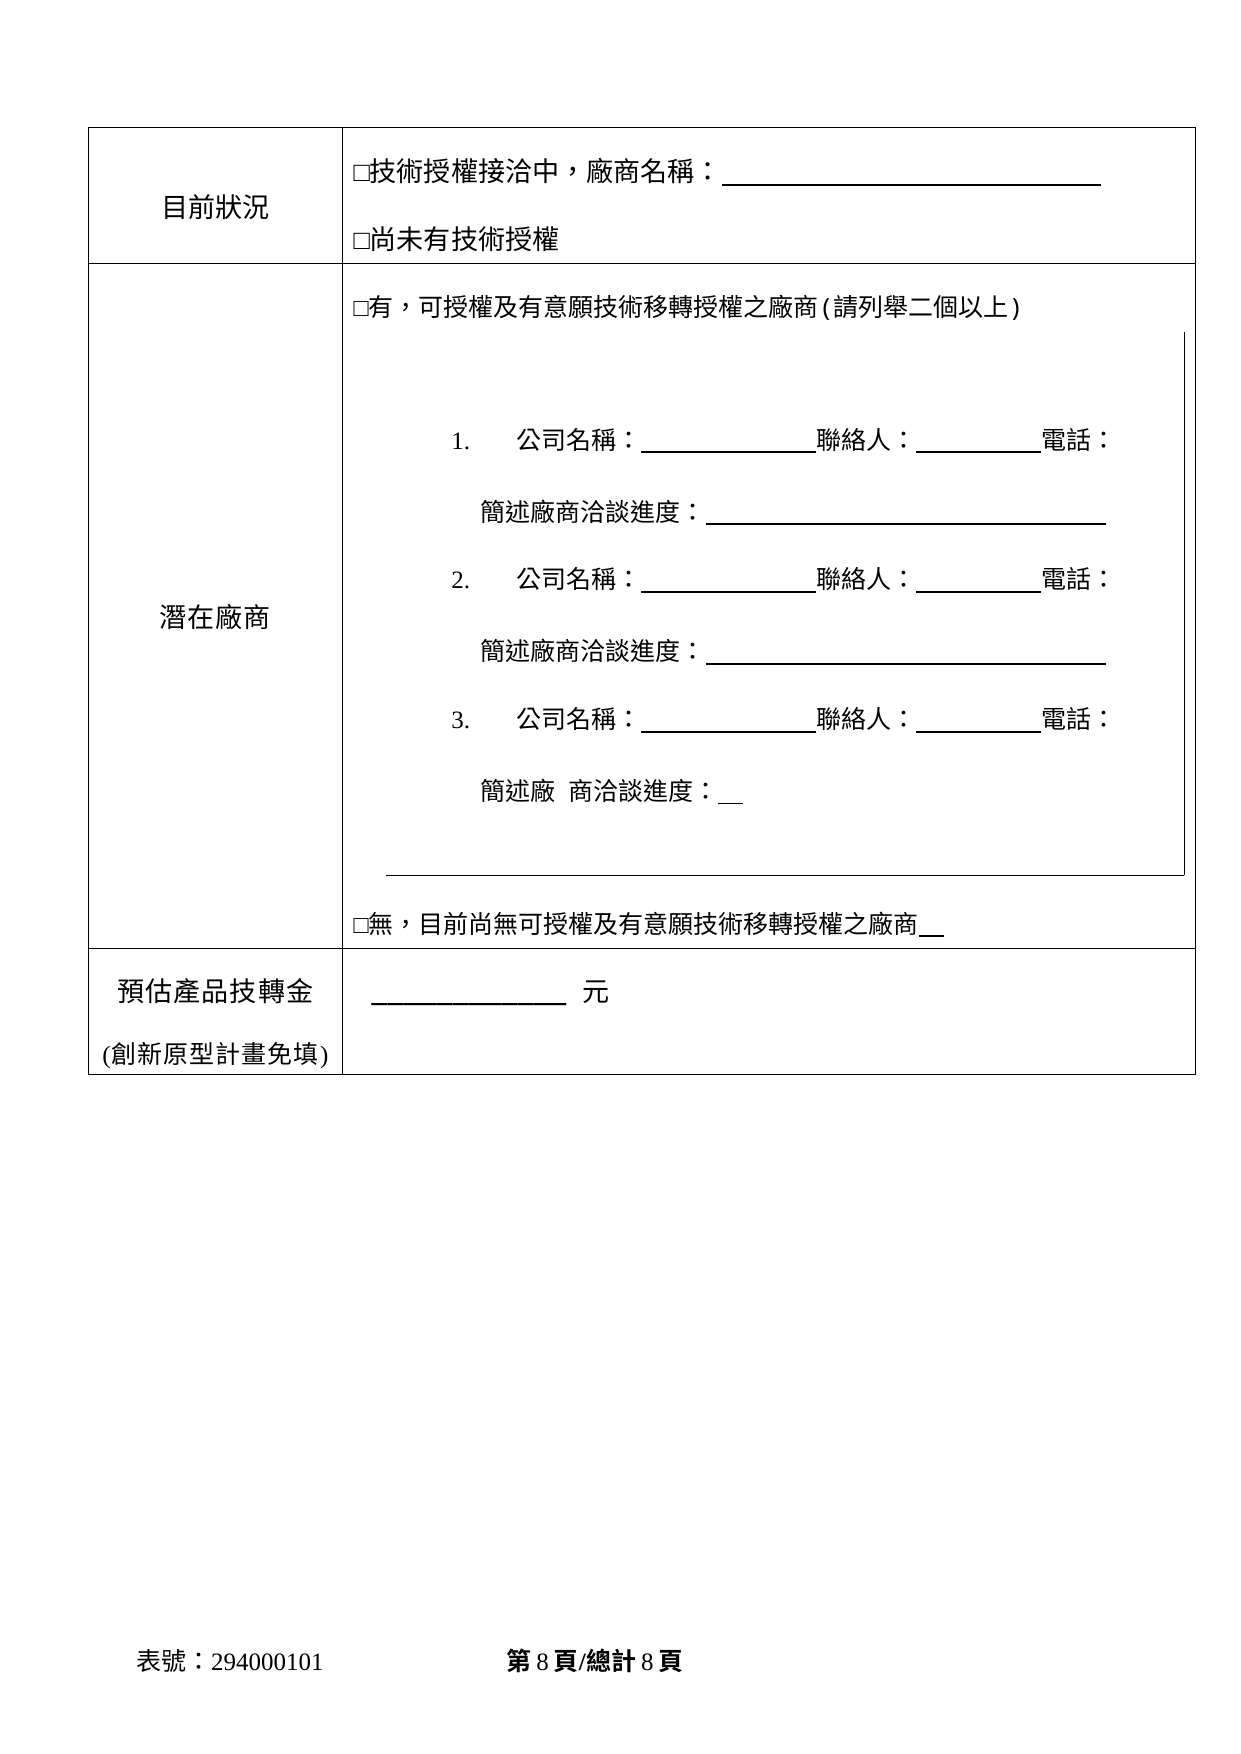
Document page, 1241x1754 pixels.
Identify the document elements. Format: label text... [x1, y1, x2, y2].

table_cell □技術授權接洽中，廠商名稱： □尚未有技術授權 [343, 128, 1195, 263]
table_cell 潛在廠商 [89, 264, 342, 947]
table_cell □有，可授權及有意願技術移轉授權之廠商(請列舉二個以上) 公司名稱： 聯絡人： 電話： 簡述廠商洽談進度： 公司名稱： 聯絡人： 電話： 簡述廠商洽談進度： 公司名稱： 聯絡人： 電話： 簡述廠 商洽談進度： □無，目前尚無可授權及有意願技術移轉授權之廠商 [343, 264, 1195, 947]
table_cell 目前狀況 [89, 128, 342, 263]
table_cell ____________ 元 [343, 949, 1195, 1073]
table_cell 預估產品技轉金 (創新原型計畫免填) [89, 949, 342, 1073]
